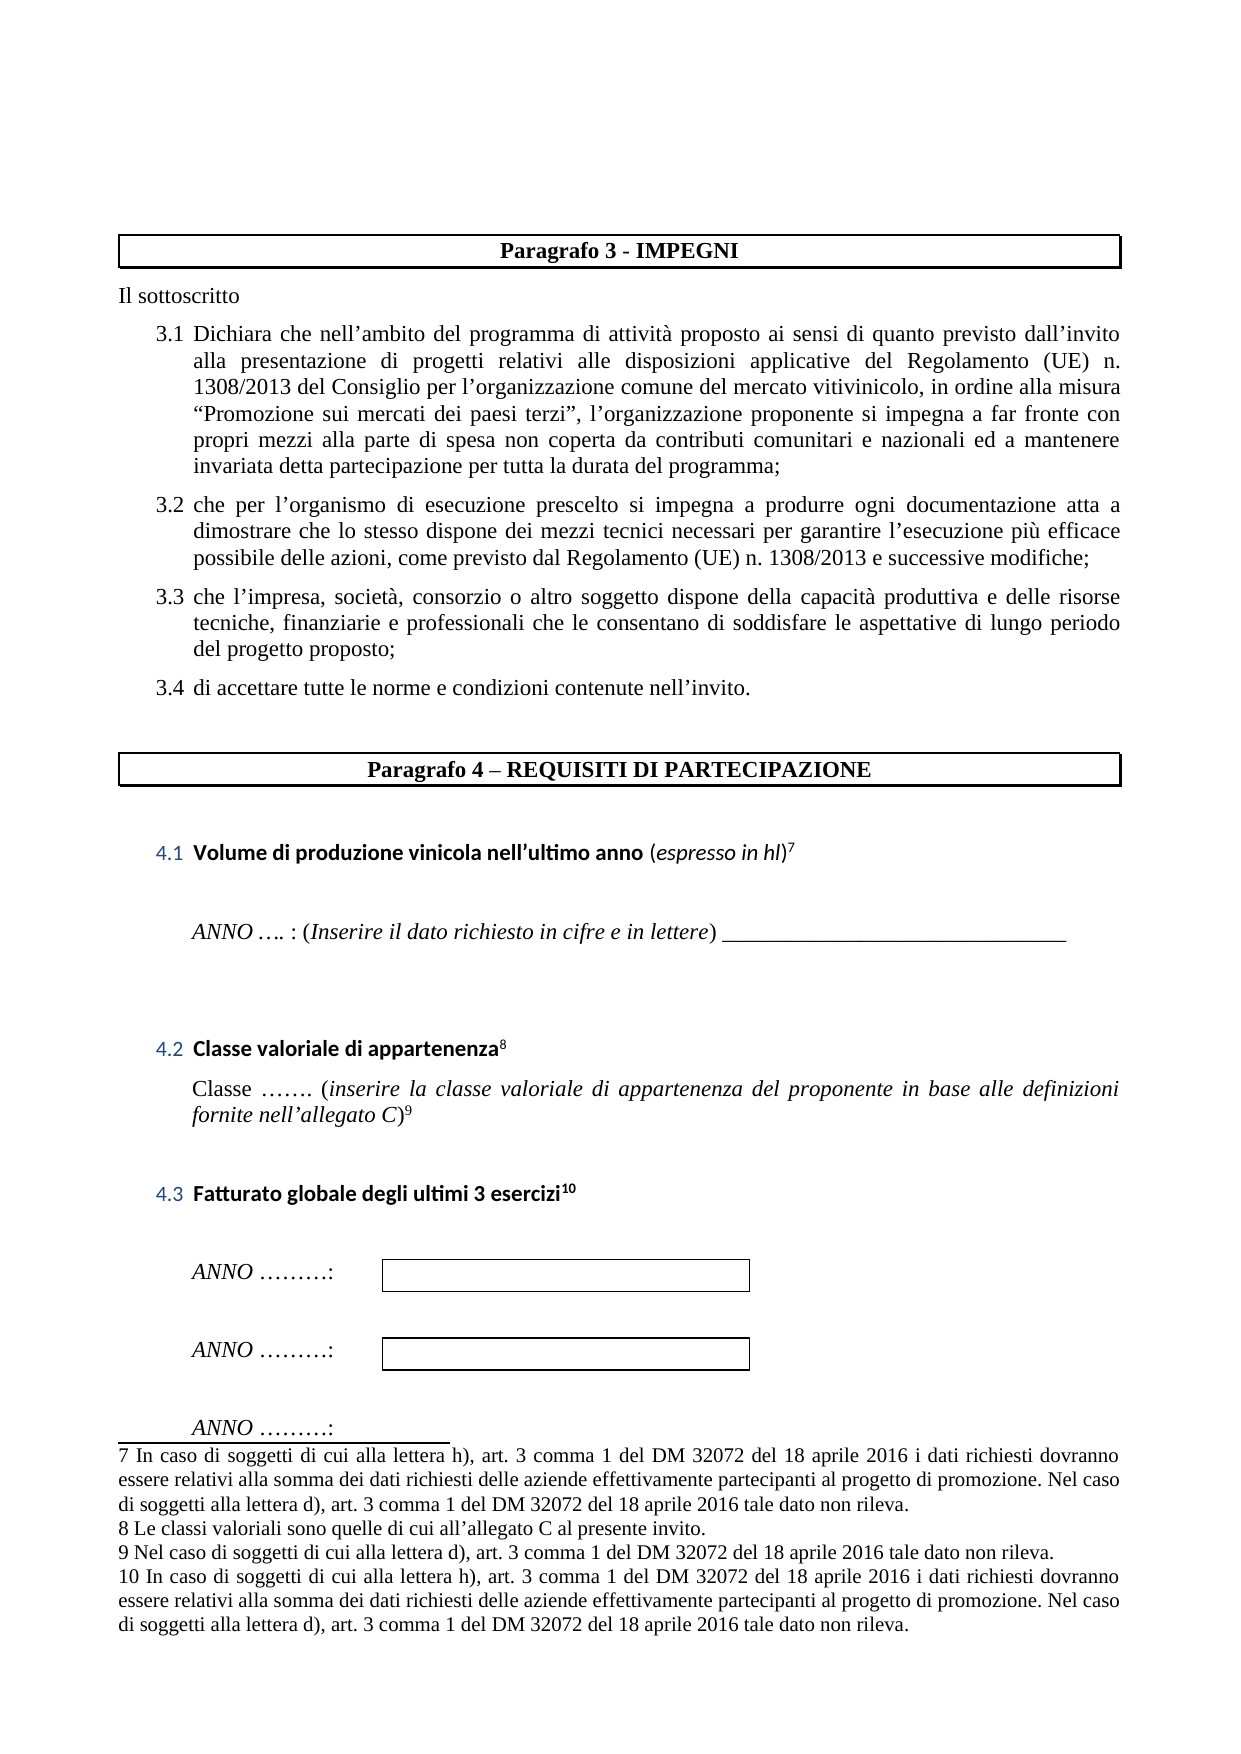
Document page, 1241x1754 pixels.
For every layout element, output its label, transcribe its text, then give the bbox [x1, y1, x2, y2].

text ANNO ………: [118, 1258, 749, 1285]
list Le classi valoriali sono quelle di cui all’allegato C al presente invito. [118, 1516, 1122, 1539]
text [382, 1292, 750, 1301]
text ANNO ………: [118, 1414, 1122, 1440]
list che per l’organismo di esecuzione prescelto si impegna a produrre ogni documentazione atta a dimostrare che lo stesso dispone dei mezzi tecnici necessari per garantire l’esecuzione più efficace possibile delle azioni, come previsto dal Regolamento (UE) n. 1308/2013 e successive modifiche; [156, 491, 1122, 570]
list Volume di produzione vinicola nell’ultimo anno (espresso in hl) [156, 838, 1122, 867]
text ANNO ………: [118, 1336, 1122, 1362]
list In caso di soggetti di cui alla lettera h), art. 3 comma 1 del DM 32072 del 18 aprile 2016 i dati richiesti dovranno essere relativi alla somma dei dati richiesti delle aziende effettivamente partecipanti al progetto di promozione. Nel caso di soggetti alla lettera d), art. 3 comma 1 del DM 32072 del 18 aprile 2016 tale dato non rileva. [118, 1443, 1122, 1516]
text Classe ……. (inserire la classe valoriale di appartenenza del proponente in base alle definizioni fornite nell’allegato C) [192, 1075, 1122, 1128]
list Classe valoriale di appartenenza [156, 1034, 1122, 1062]
text [382, 1371, 750, 1379]
text Nel caso di soggetti di cui alla lettera d), art. 3 comma 1 del DM 32072 del 18 aprile 2016 tale dato non rileva. [118, 1539, 1122, 1564]
text [383, 1339, 749, 1369]
text Paragrafo 4 – REQUISITI DI PARTECIPAZIONE [120, 754, 1119, 784]
text Il sottoscritto [118, 282, 1122, 308]
text Paragrafo 3 - IMPEGNI [120, 236, 1119, 266]
list Fatturato globale degli ultimi 3 esercizi [156, 1179, 1122, 1207]
text [383, 1260, 749, 1291]
text [750, 1258, 1122, 1285]
list In caso di soggetti di cui alla lettera h), art. 3 comma 1 del DM 32072 del 18 aprile 2016 i dati richiesti dovranno essere relativi alla somma dei dati richiesti delle aziende effettivamente partecipanti al progetto di promozione. Nel caso di soggetti alla lettera d), art. 3 comma 1 del DM 32072 del 18 aprile 2016 tale dato non rileva. [118, 1564, 1122, 1636]
list di accettare tutte le norme e condizioni contenute nell’invito. [156, 674, 1122, 701]
text ANNO …. : (Inserire il dato richiesto in cifre e in lettere) ______________________________ [192, 918, 1122, 944]
list Dichiara che nell’ambito del programma di attività proposto ai sensi di quanto previsto dall’invito alla presentazione di progetti relativi alle disposizioni applicative del Regolamento (UE) n. 1308/2013 del Consiglio per l’organizzazione comune del mercato vitivinicolo, in ordine alla misura “Promozione sui mercati dei paesi terzi”, l’organizzazione proponente si impegna a far fronte con propri mezzi alla parte di spesa non coperta da contributi comunitari e nazionali ed a mantenere invariata detta partecipazione per tutta la durata del programma; [156, 321, 1122, 479]
list che l’impresa, società, consorzio o altro soggetto dispone della capacità produttiva e delle risorse tecniche, finanziarie e professionali che le consentano di soddisfare le aspettative di lungo periodo del progetto proposto; [156, 583, 1122, 662]
